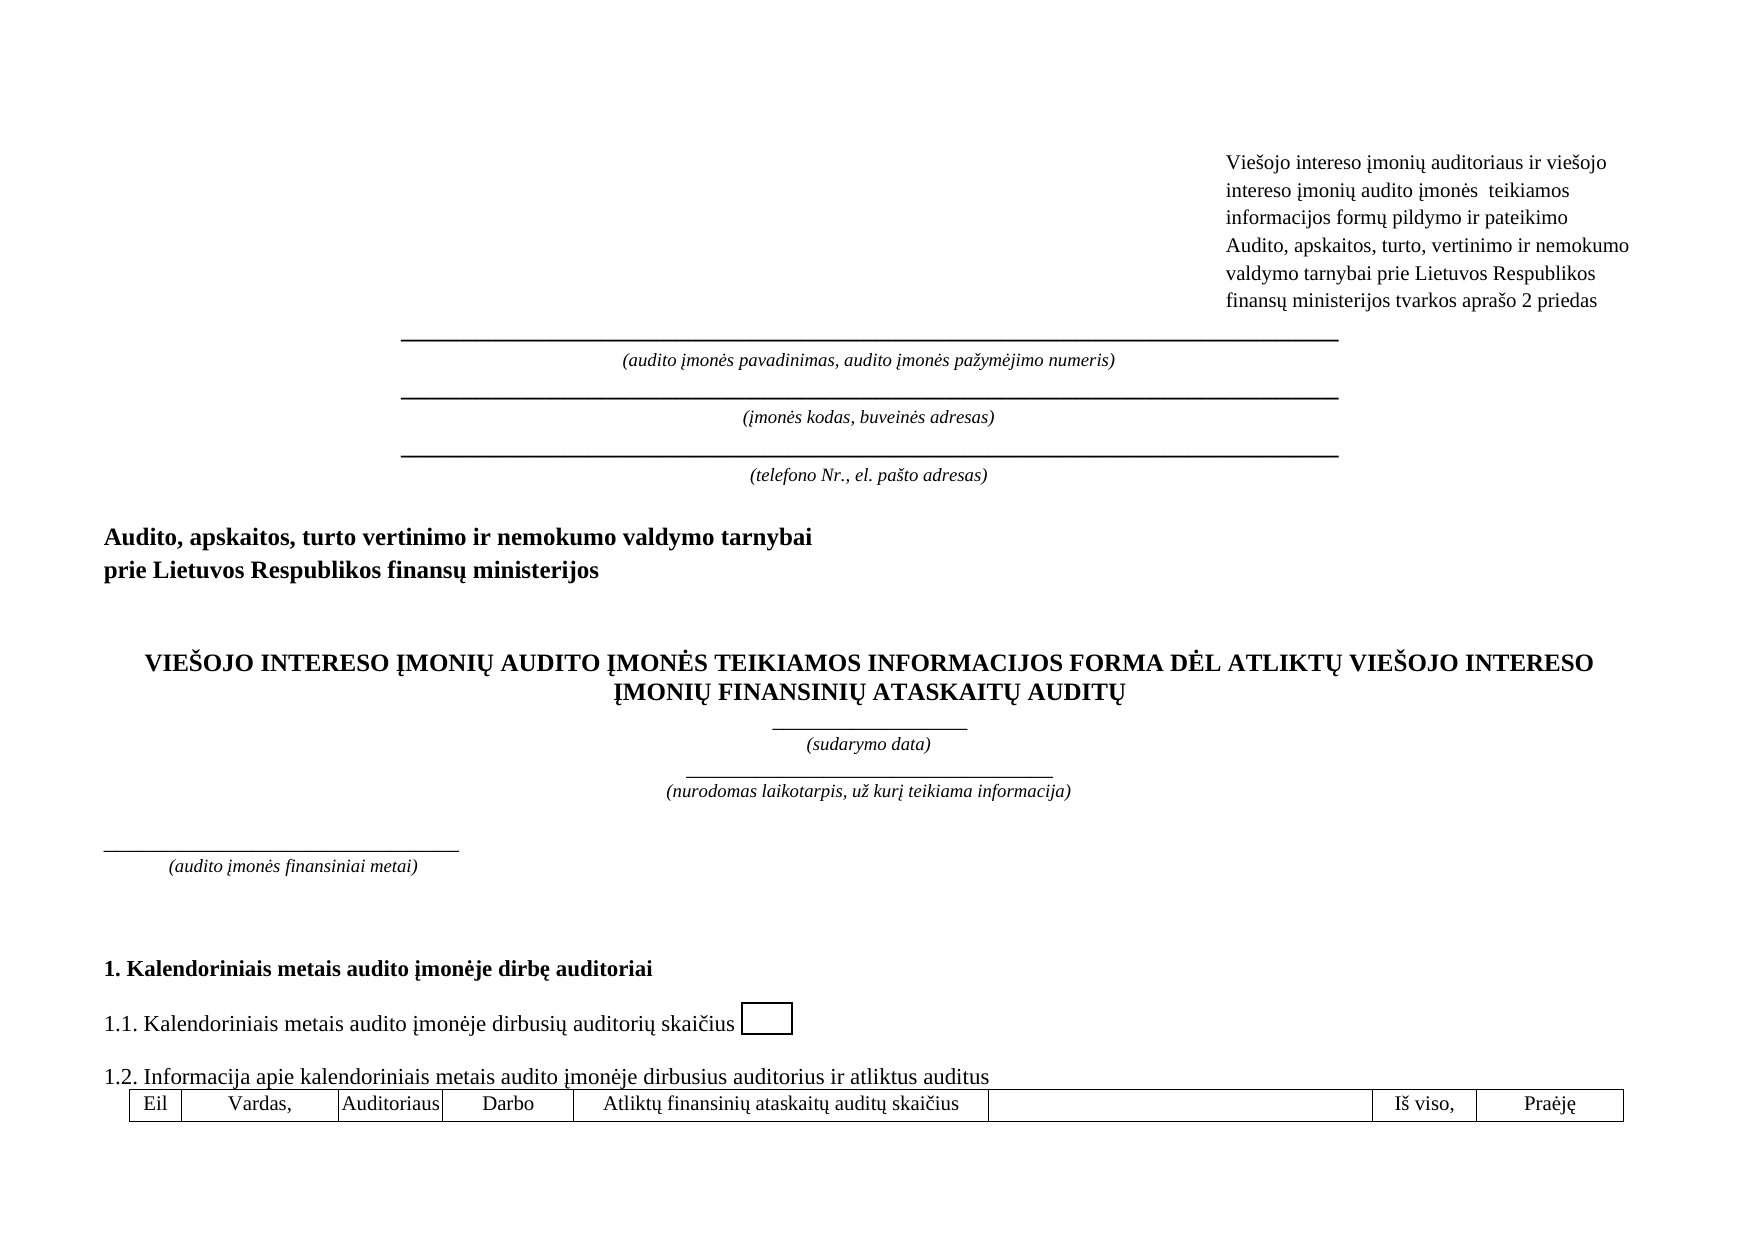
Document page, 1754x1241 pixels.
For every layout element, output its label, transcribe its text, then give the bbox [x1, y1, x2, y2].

text ___________________________________________________________________________ [103, 431, 1636, 460]
text 1.1. Kalendoriniais metais audito įmonėje dirbusių auditorių skaičius [103, 1010, 1636, 1037]
text ___________________________________________________________________________ [103, 316, 1636, 344]
text (audito įmonės pavadinimas, audito įmonės pažymėjimo numeris) [103, 349, 1636, 370]
text intereso įmonių audito įmonės teikiamos [1226, 178, 1636, 202]
text finansų ministerijos tvarkos aprašo 2 priedas [1226, 288, 1636, 312]
text Audito, apskaitos, turto, vertinimo ir nemokumo [1226, 233, 1636, 257]
text 1.2. Informacija apie kalendoriniais metais audito įmonėje dirbusius auditorius ir atliktus auditus [103, 1063, 1636, 1089]
table_header [989, 1090, 1372, 1121]
table_header Darbo [443, 1090, 573, 1121]
text informacijos formų pildymo ir pateikimo [1226, 205, 1636, 229]
table_header Praėję [1477, 1090, 1623, 1121]
text (įmonės kodas, buveinės adresas) [103, 406, 1636, 428]
text valdymo tarnybai prie Lietuvos Respublikos [1226, 260, 1636, 284]
text VIEŠOJO INTERESO ĮMONIŲ AUDITO ĮMONĖS TEIKIAMOS INFORMACIJOS FORMA DĖL ATLIKTŲ VIEŠOJO INTERESO ĮMONIŲ FINANSINIŲ ATASKAITŲ AUDITŲ [103, 648, 1636, 706]
table_header Vardas, [182, 1090, 338, 1121]
table_header Atliktų finansinių ataskaitų auditų skaičius [574, 1090, 988, 1121]
table_header Eil [130, 1090, 181, 1121]
text _______________________________ [103, 828, 1636, 854]
text _________________ [103, 706, 1636, 732]
text (audito įmonės finansiniai metai) [103, 854, 1636, 876]
text (nurodomas laikotarpis, už kurį teikiama informacija) [103, 780, 1636, 802]
text (telefono Nr., el. pašto adresas) [103, 464, 1636, 486]
text ________________________________ [103, 754, 1636, 780]
table_header Auditoriaus [339, 1090, 442, 1121]
table_header Iš viso, [1373, 1090, 1476, 1121]
text Viešojo intereso įmonių auditoriaus ir viešojo [1226, 150, 1636, 174]
text (sudarymo data) [103, 732, 1636, 754]
text 1. Kalendoriniais metais audito įmonėje dirbę auditoriai [103, 955, 1636, 982]
text prie Lietuvos Respublikos finansų ministerijos [103, 555, 1636, 584]
text ___________________________________________________________________________ [103, 373, 1636, 402]
text Audito, apskaitos, turto vertinimo ir nemokumo valdymo tarnybai [103, 522, 1636, 551]
